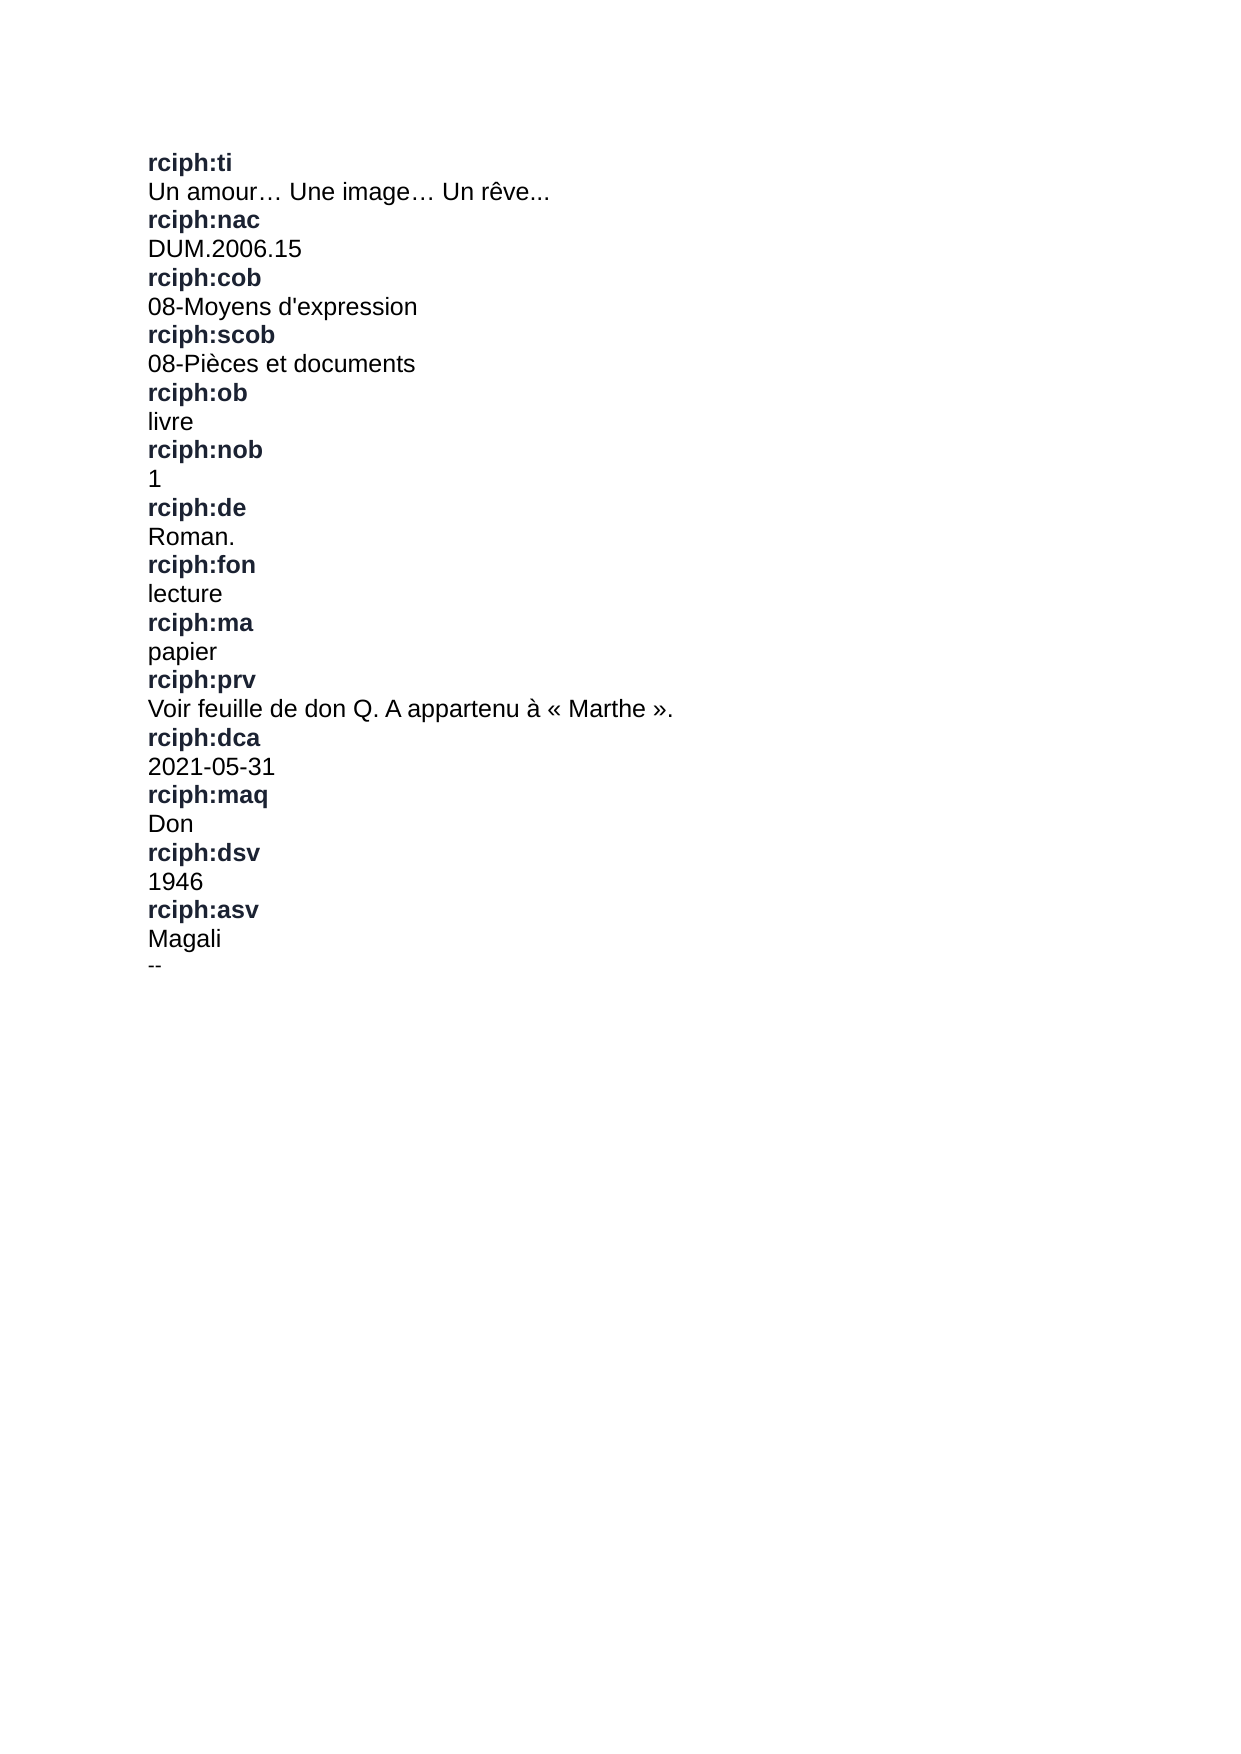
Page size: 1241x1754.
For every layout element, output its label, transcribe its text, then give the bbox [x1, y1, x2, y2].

text lecture [148, 579, 1092, 608]
text rciph:nob [148, 435, 1092, 464]
text rciph:dsv [148, 838, 1092, 866]
text rciph:nac [148, 205, 1092, 234]
text rciph:ma [148, 608, 1092, 636]
text -- [148, 953, 1092, 977]
text rciph:maq [148, 780, 1092, 809]
text rciph:prv [148, 665, 1092, 694]
text rciph:ti [148, 148, 1092, 176]
text 1 [148, 464, 1092, 493]
text rciph:scob [148, 320, 1092, 349]
text Magali [148, 924, 1092, 953]
text Roman. [148, 521, 1092, 550]
text rciph:de [148, 493, 1092, 521]
text rciph:cob [148, 263, 1092, 291]
text 2021-05-31 [148, 751, 1092, 780]
text Don [148, 809, 1092, 838]
text rciph:ob [148, 378, 1092, 406]
text livre [148, 406, 1092, 435]
text Voir feuille de don Q. A appartenu à « Marthe ». [148, 694, 1092, 723]
text 1946 [148, 866, 1092, 895]
text 08-Moyens d'expression [148, 291, 1092, 320]
text Un amour… Une image… Un rêve... [148, 176, 1092, 205]
text rciph:fon [148, 550, 1092, 579]
text papier [148, 636, 1092, 665]
text rciph:dca [148, 723, 1092, 751]
text rciph:asv [148, 895, 1092, 924]
text DUM.2006.15 [148, 234, 1092, 263]
text 08-Pièces et documents [148, 349, 1092, 378]
